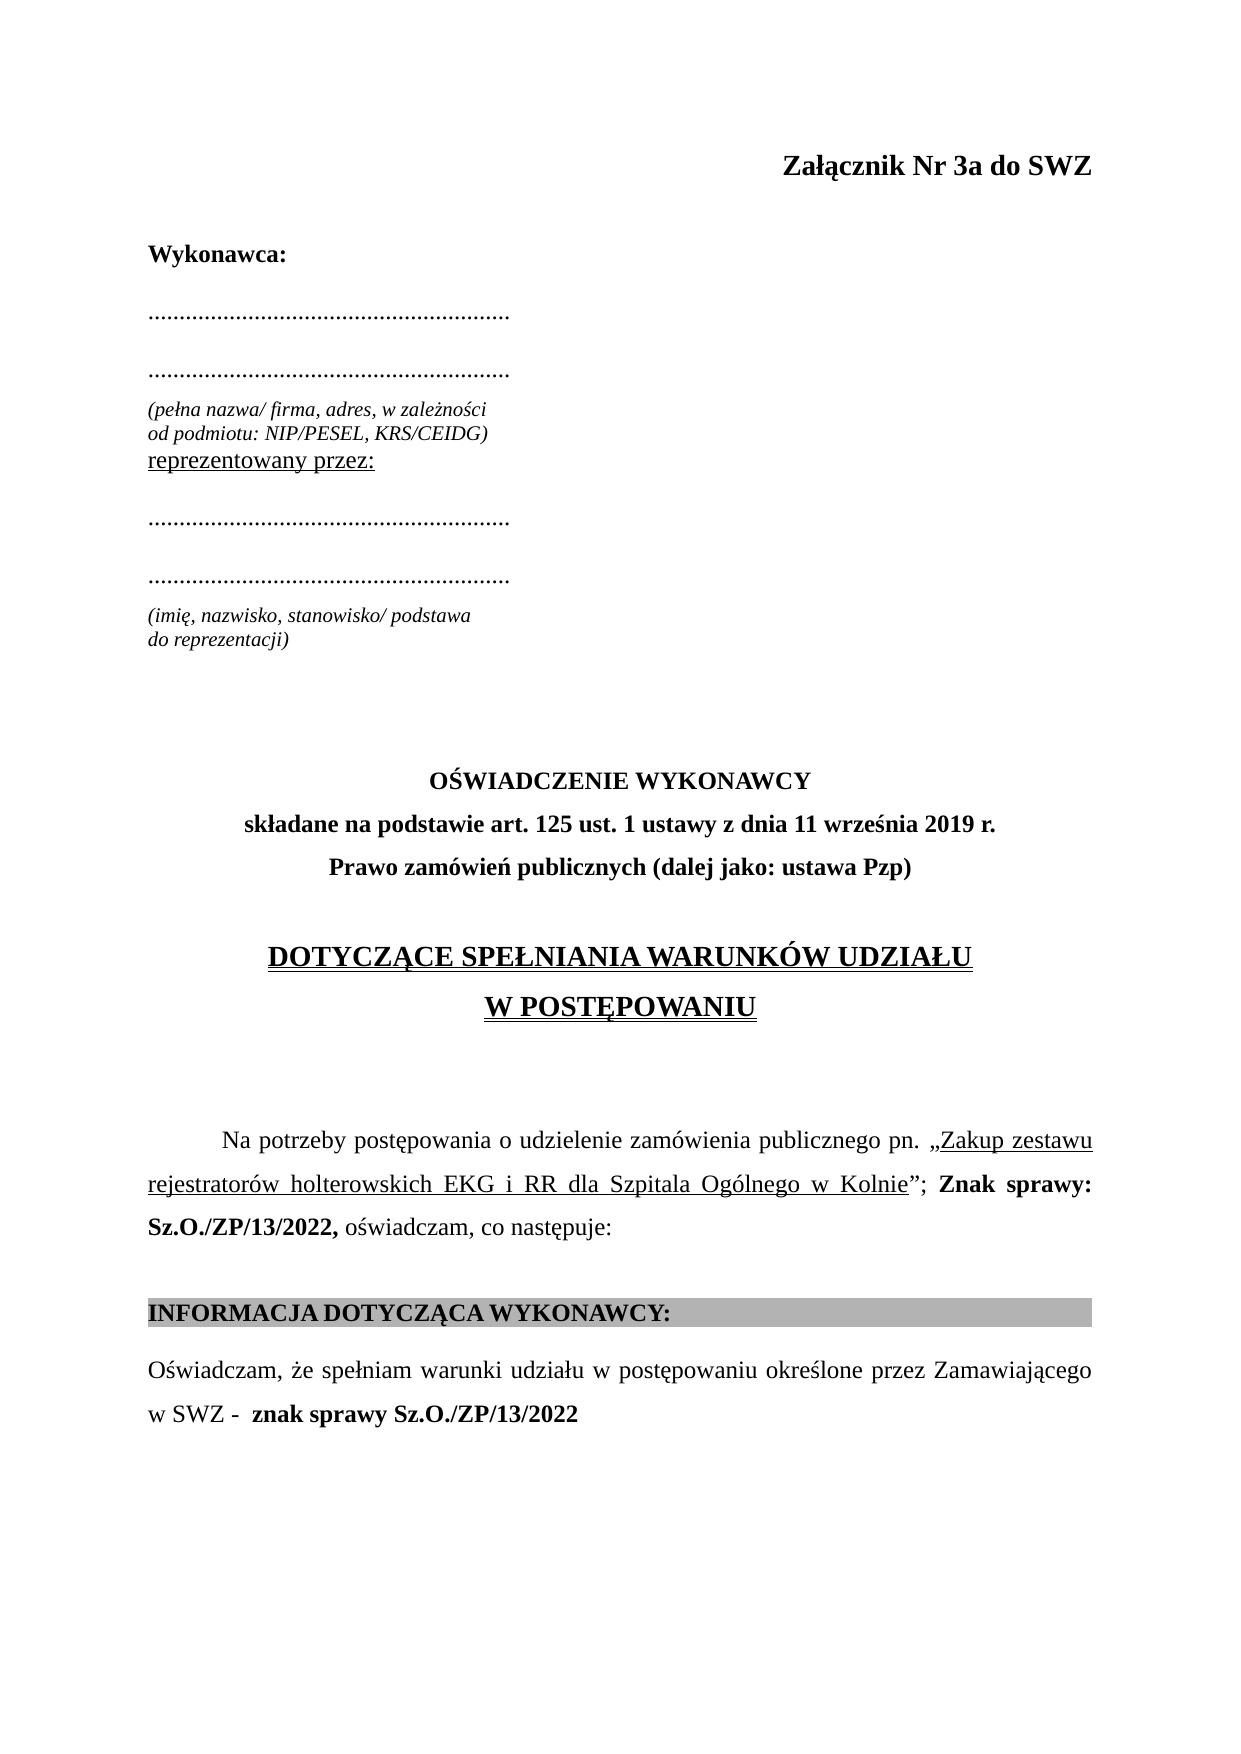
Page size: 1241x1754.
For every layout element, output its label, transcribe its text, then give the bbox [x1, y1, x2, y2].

text W POSTĘPOWANIU [148, 989, 1092, 1022]
text OŚWIADCZENIE WYKONAWCY [148, 766, 1092, 795]
text reprezentowany przez: [148, 445, 1092, 474]
text Oświadczam, że spełniam warunki udziału w postępowaniu określone przez Zamawiającego w SWZ - znak sprawy Sz.O./ZP/13/2022 [148, 1356, 1092, 1427]
text Na potrzeby postępowania o udzielenie zamówienia publicznego pn. „Zakup zestawu rejestratorów holterowskich EKG i RR dla Szpitala Ogólnego w Kolnie”; Znak sprawy: Sz.O./ZP/13/2022, oświadczam, co następuje: [148, 1126, 1092, 1241]
text .......................................................... [148, 560, 1092, 589]
subtitle Załącznik Nr 3a do SWZ [148, 148, 1092, 181]
text (pełna nazwa/ firma, adres, w zależności [148, 397, 1092, 421]
text Prawo zamówień publicznych (dalej jako: ustawa Pzp) [148, 852, 1092, 881]
text .......................................................... [148, 296, 1092, 325]
text INFORMACJA DOTYCZĄCA WYKONAWCY: [148, 1298, 1092, 1327]
text DOTYCZĄCE SPEŁNIANIA WARUNKÓW UDZIAŁU [148, 939, 1092, 972]
text .......................................................... [148, 354, 1092, 382]
text składane na podstawie art. 125 ust. 1 ustawy z dnia 11 września 2019 r. [148, 809, 1092, 838]
text Wykonawca: [148, 239, 1092, 267]
text do reprezentacji) [148, 627, 1092, 651]
text od podmiotu: NIP/PESEL, KRS/CEIDG) [148, 421, 1092, 445]
text .......................................................... [148, 502, 1092, 531]
text (imię, nazwisko, stanowisko/ podstawa [148, 603, 1092, 627]
